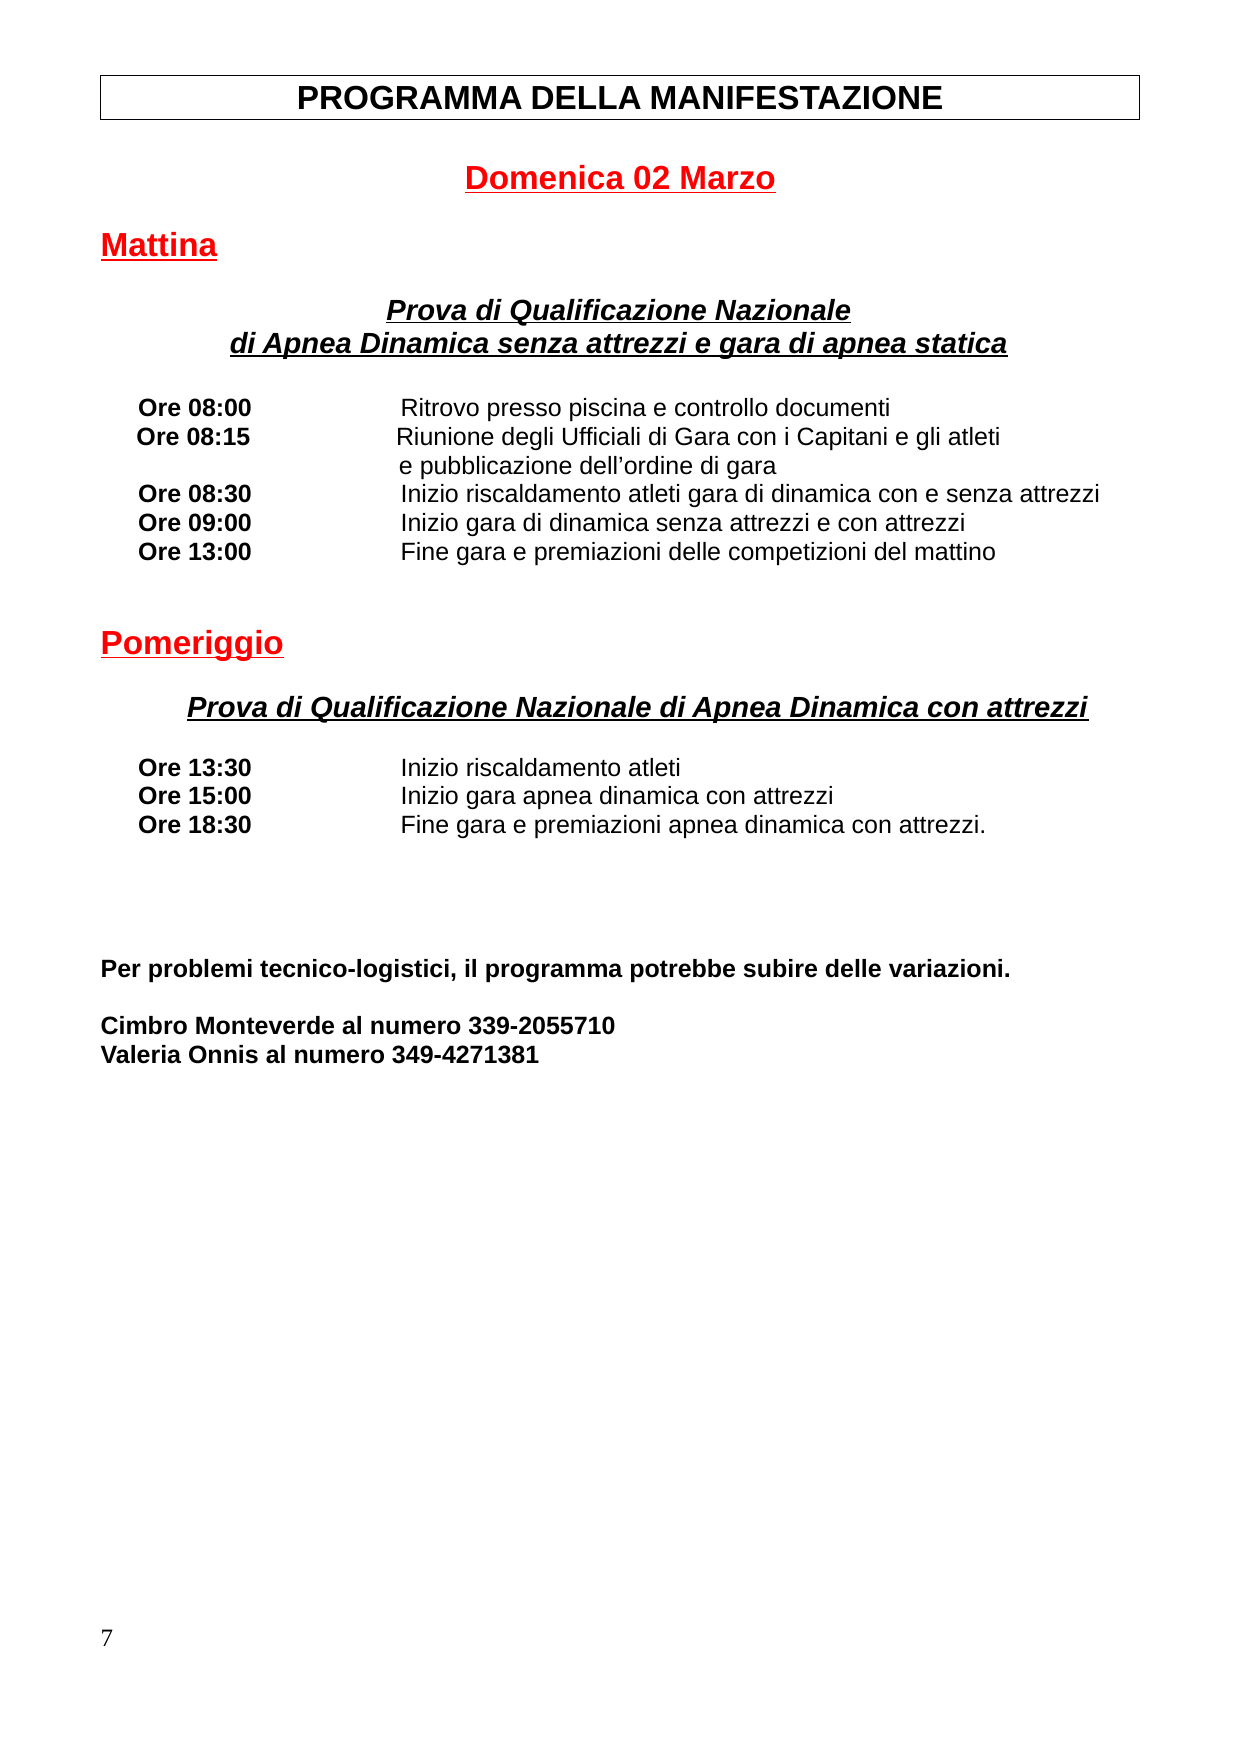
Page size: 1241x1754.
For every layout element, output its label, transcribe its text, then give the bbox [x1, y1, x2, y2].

text Ore 09:00 Inizio gara di dinamica senza attrezzi e con attrezzi [138, 508, 1140, 537]
text Prova di Qualificazione Nazionale [100, 292, 1140, 326]
text Mattina [100, 225, 1140, 264]
text Per problemi tecnico-logistici, il programma potrebbe subire delle variazioni. [100, 954, 1140, 983]
text Ore 13:00 Fine gara e premiazioni delle competizioni del mattino [138, 537, 1140, 566]
text Ore 08:00 Ritrovo presso piscina e controllo documenti [138, 393, 1140, 422]
text Prova di Qualificazione Nazionale di Apnea Dinamica con attrezzi [138, 690, 1140, 724]
text Ore 18:30 Fine gara e premiazioni apnea dinamica con attrezzi. [138, 810, 1140, 839]
text Ore 08:30 Inizio riscaldamento atleti gara di dinamica con e senza attrezzi [138, 479, 1140, 508]
text di Apnea Dinamica senza attrezzi e gara di apnea statica [100, 326, 1140, 359]
text Domenica 02 Marzo [100, 158, 1140, 197]
text e pubblicazione dell’ordine di gara [396, 451, 1140, 479]
text PROGRAMMA DELLA MANIFESTAZIONE [101, 76, 1139, 119]
text Valeria Onnis al numero 349-4271381 [100, 1040, 1140, 1069]
text Ore 15:00 Inizio gara apnea dinamica con attrezzi [138, 781, 1140, 810]
text Pomeriggio [100, 623, 1140, 662]
text Cimbro Monteverde al numero 339-2055710 [100, 1011, 1140, 1040]
text Ore 08:15 Riunione degli Ufficiali di Gara con i Capitani e gli atleti [122, 422, 1140, 451]
text Ore 13:30 Inizio riscaldamento atleti [138, 753, 1140, 781]
